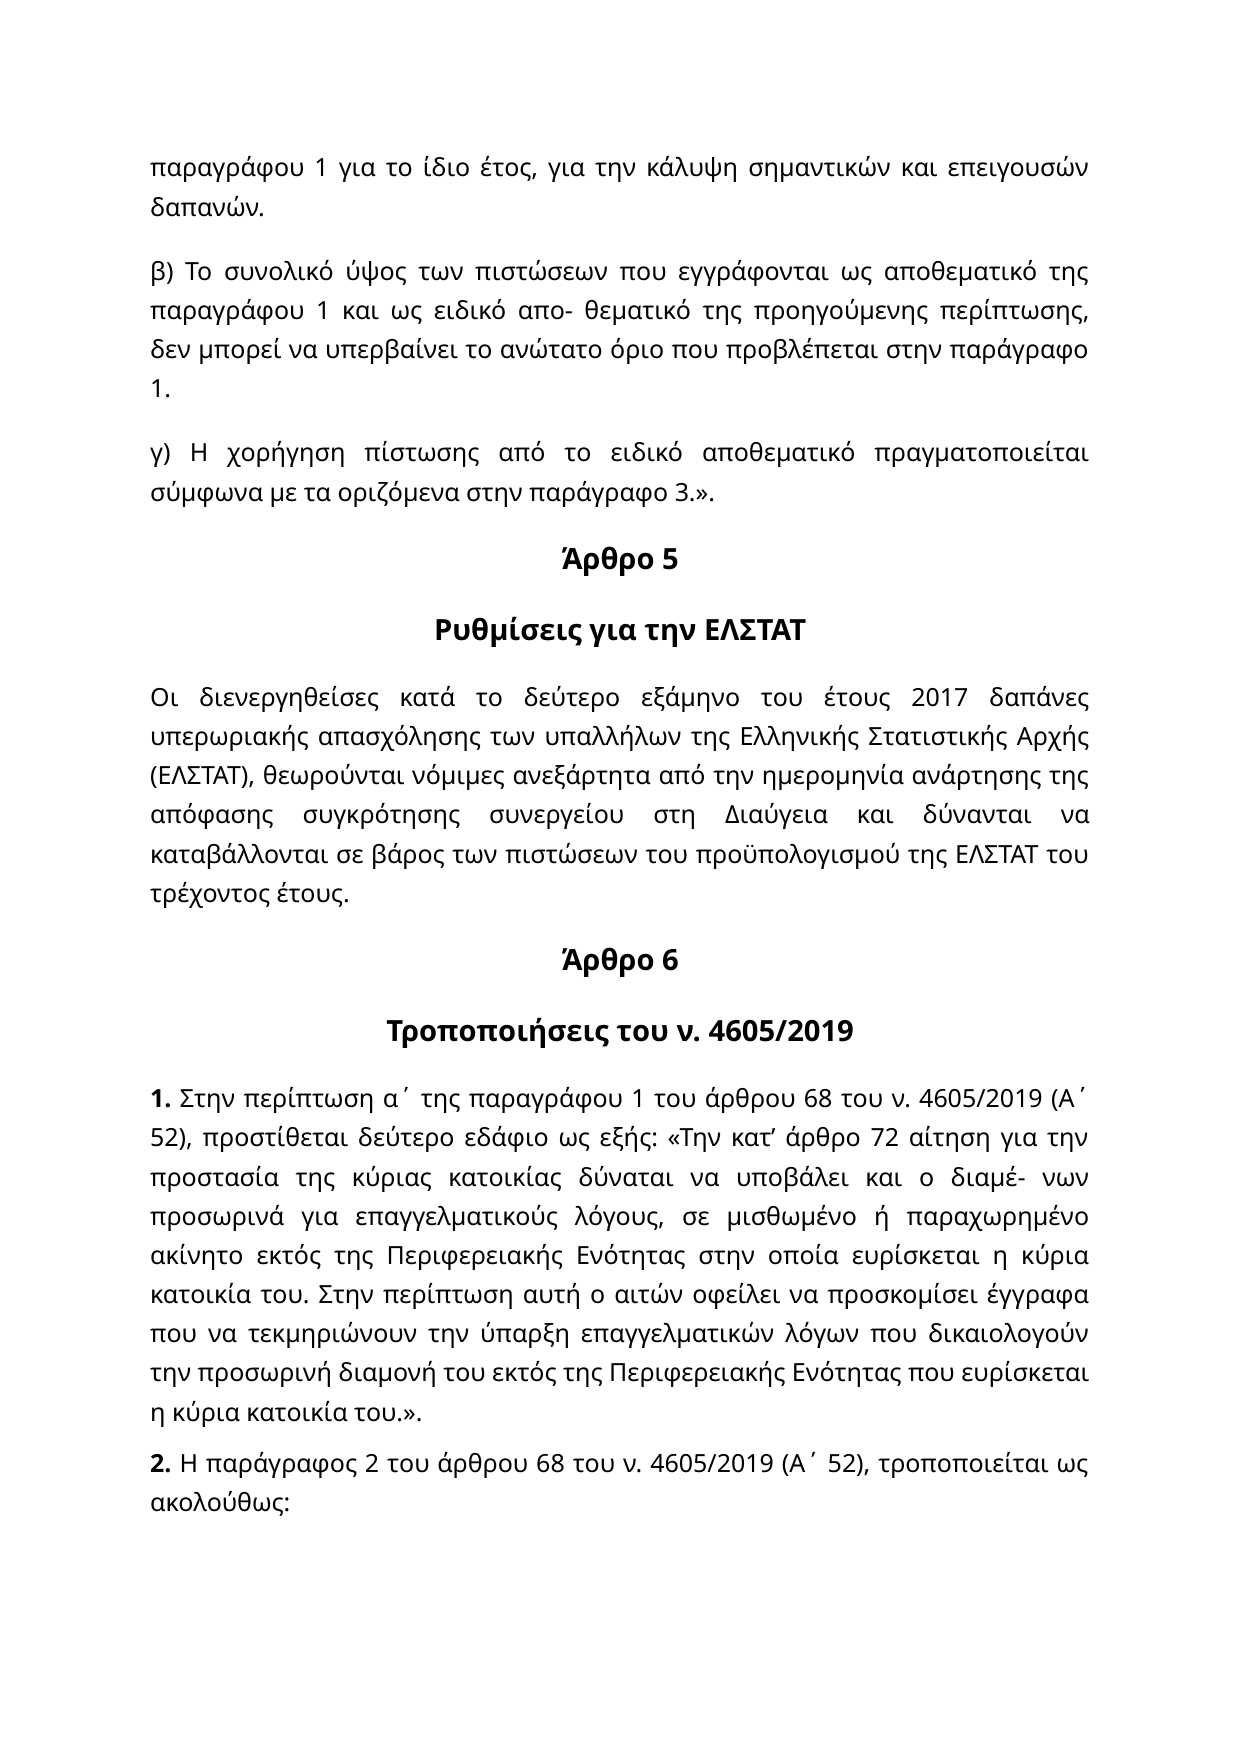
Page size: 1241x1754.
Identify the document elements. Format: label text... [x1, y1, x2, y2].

subtitle Άρθρο 6 [150, 939, 1090, 979]
text γ) Η χορήγηση πίστωσης από το ειδικό αποθεματικό πραγματοποιείται σύμφωνα με τα οριζόμενα στην παράγραφο 3.». [150, 435, 1090, 508]
text 2. Η παράγραφος 2 του άρθρου 68 του ν. 4605/2019 (Α΄ 52), τροποποιείται ως ακολούθως: [150, 1446, 1090, 1519]
subtitle Τροποποιήσεις του ν. 4605/2019 [150, 1010, 1090, 1050]
text Οι διενεργηθείσες κατά το δεύτερο εξάμηνο του έτους 2017 δαπάνες υπερωριακής απασχόλησης των υπαλλήλων της Ελληνικής Στατιστικής Αρχής (ΕΛΣΤΑΤ), θεωρούνται νόμιμες ανεξάρτητα από την ημερομηνία ανάρτησης της απόφασης συγκρότησης συνεργείου στη Διαύγεια και δύνανται να καταβάλλονται σε βάρος των πιστώσεων του προϋπολογισμού της ΕΛΣΤΑΤ του τρέχοντος έτους. [150, 679, 1090, 909]
text παραγράφου 1 για το ίδιο έτος, για την κάλυψη σημαντικών και επειγουσών δαπανών. [150, 150, 1090, 223]
subtitle Άρθρο 5 [150, 538, 1090, 578]
text 1. Στην περίπτωση α΄ της παραγράφου 1 του άρθρου 68 του ν. 4605/2019 (Α΄ 52), προστίθεται δεύτερο εδάφιο ως εξής: «Την κατ’ άρθρο 72 αίτηση για την προστασία της κύριας κατοικίας δύναται να υποβάλει και ο διαμέ- νων προσωρινά για επαγγελματικούς λόγους, σε μισθωμένο ή παραχωρημένο ακίνητο εκτός της Περιφερειακής Ενότητας στην οποία ευρίσκεται η κύρια κατοικία του. Στην περίπτωση αυτή ο αιτών οφείλει να προσκομίσει έγγραφα που να τεκμηριώνουν την ύπαρξη επαγγελματικών λόγων που δικαιολογούν την προσωρινή διαμονή του εκτός της Περιφερειακής Ενότητας που ευρίσκεται η κύρια κατοικία του.». [150, 1081, 1090, 1428]
text β) Το συνολικό ύψος των πιστώσεων που εγγράφονται ως αποθεματικό της παραγράφου 1 και ως ειδικό απο- θεματικό της προηγούμενης περίπτωσης, δεν μπορεί να υπερβαίνει το ανώτατο όριο που προβλέπεται στην παράγραφο 1. [150, 253, 1090, 405]
subtitle Ρυθμίσεις για την ΕΛΣΤΑΤ [150, 609, 1090, 649]
